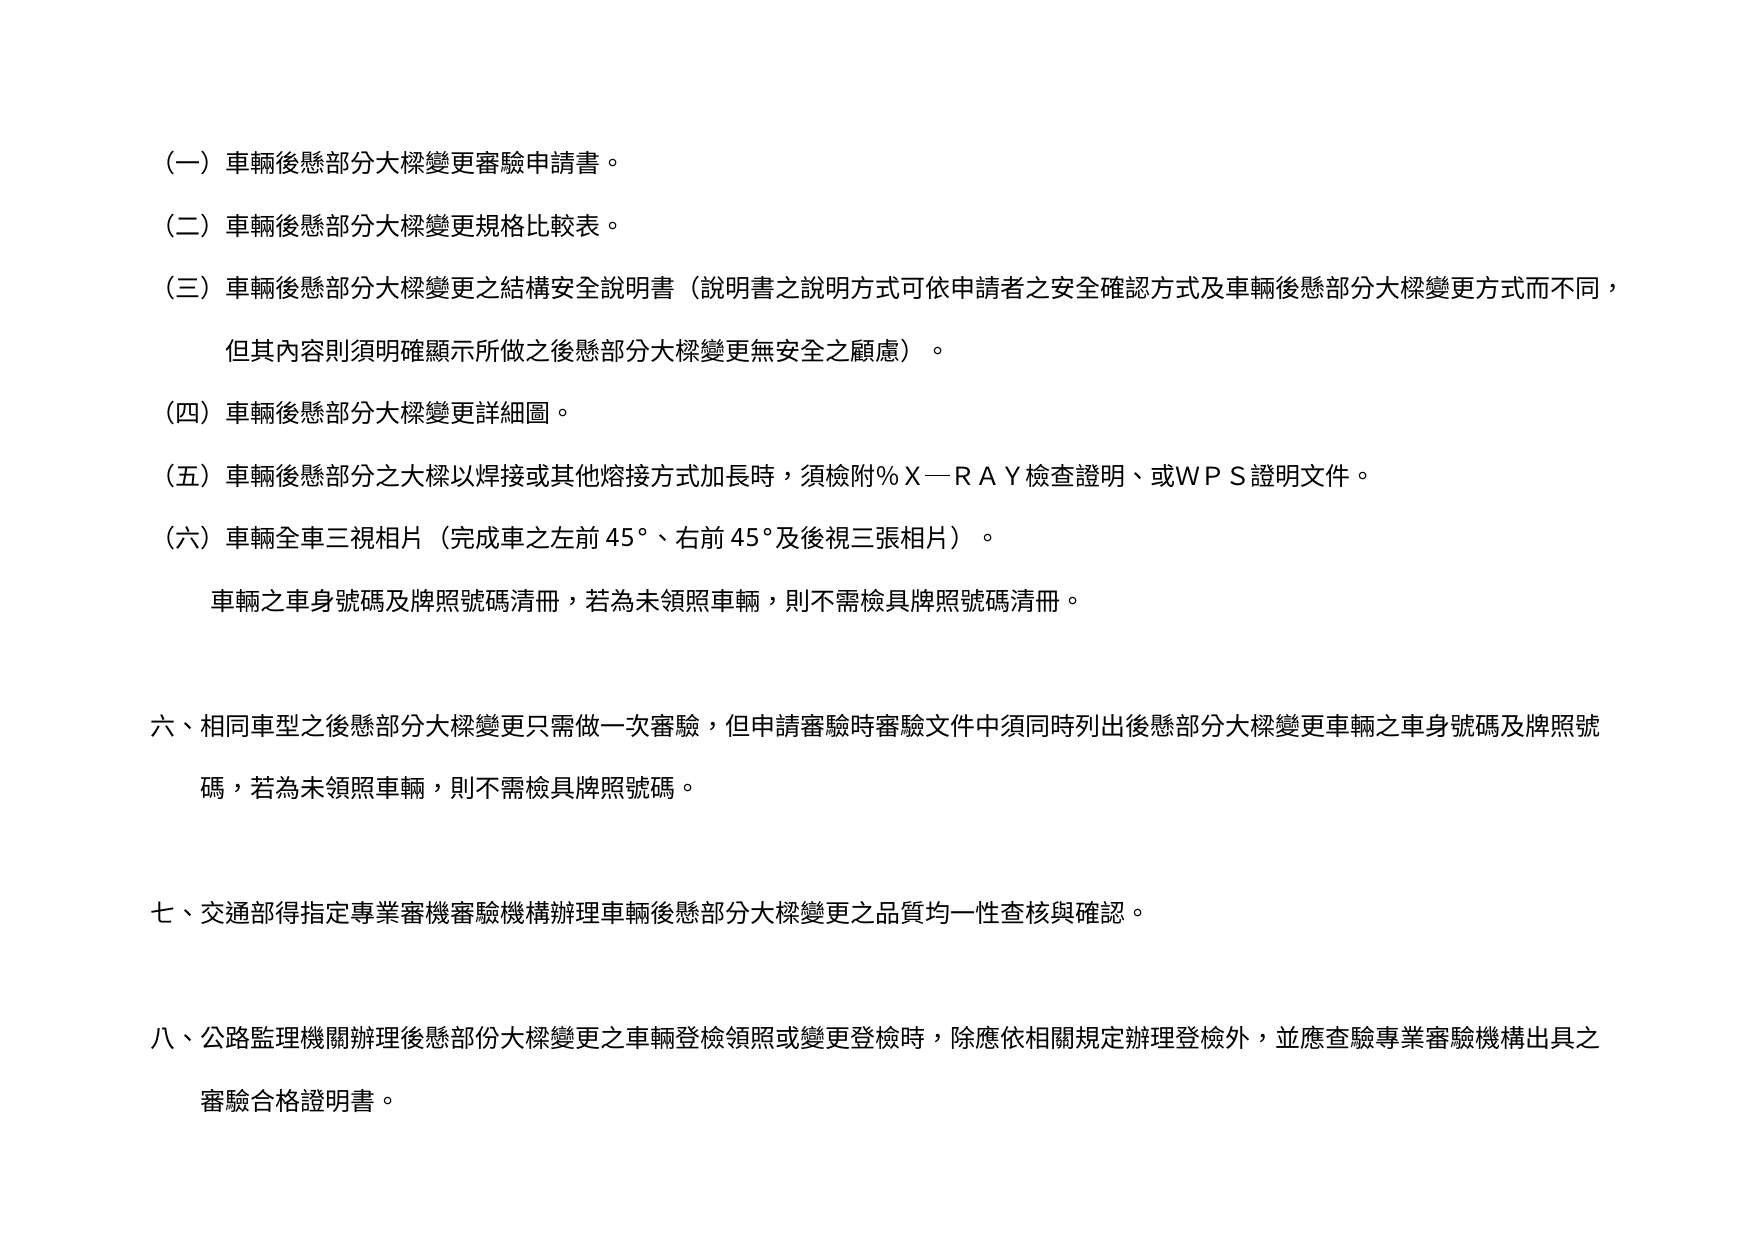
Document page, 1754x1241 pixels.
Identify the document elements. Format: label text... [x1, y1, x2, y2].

text （五）車輛後懸部分之大樑以焊接或其他熔接方式加長時，須檢附％Ｘ─ＲＡＹ檢查證明、或ＷＰＳ證明文件。 [150, 433, 1604, 495]
text （四）車輛後懸部分大樑變更詳細圖。 [150, 370, 1604, 433]
text 七、交通部得指定專業審機審驗機構辦理車輛後懸部分大樑變更之品質均一性查核與確認。 [150, 870, 1604, 933]
text 車輛之車身號碼及牌照號碼清冊，若為未領照車輛，則不需檢具牌照號碼清冊。 [150, 558, 1604, 620]
text （三）車輛後懸部分大樑變更之結構安全說明書（說明書之說明方式可依申請者之安全確認方式及車輛後懸部分大樑變更方式而不同，但其內容則須明確顯示所做之後懸部分大樑變更無安全之顧慮）。 [150, 245, 1604, 370]
text 八、公路監理機關辦理後懸部份大樑變更之車輛登檢領照或變更登檢時，除應依相關規定辦理登檢外，並應查驗專業審驗機構出具之審驗合格證明書。 [150, 995, 1604, 1120]
text （六）車輛全車三視相片（完成車之左前45°、右前45°及後視三張相片）。 [150, 495, 1604, 558]
text （一）車輛後懸部分大樑變更審驗申請書。 [150, 120, 1604, 183]
text 六、相同車型之後懸部分大樑變更只需做一次審驗，但申請審驗時審驗文件中須同時列出後懸部分大樑變更車輛之車身號碼及牌照號碼，若為未領照車輛，則不需檢具牌照號碼。 [150, 683, 1604, 808]
text （二）車輛後懸部分大樑變更規格比較表。 [150, 183, 1604, 245]
